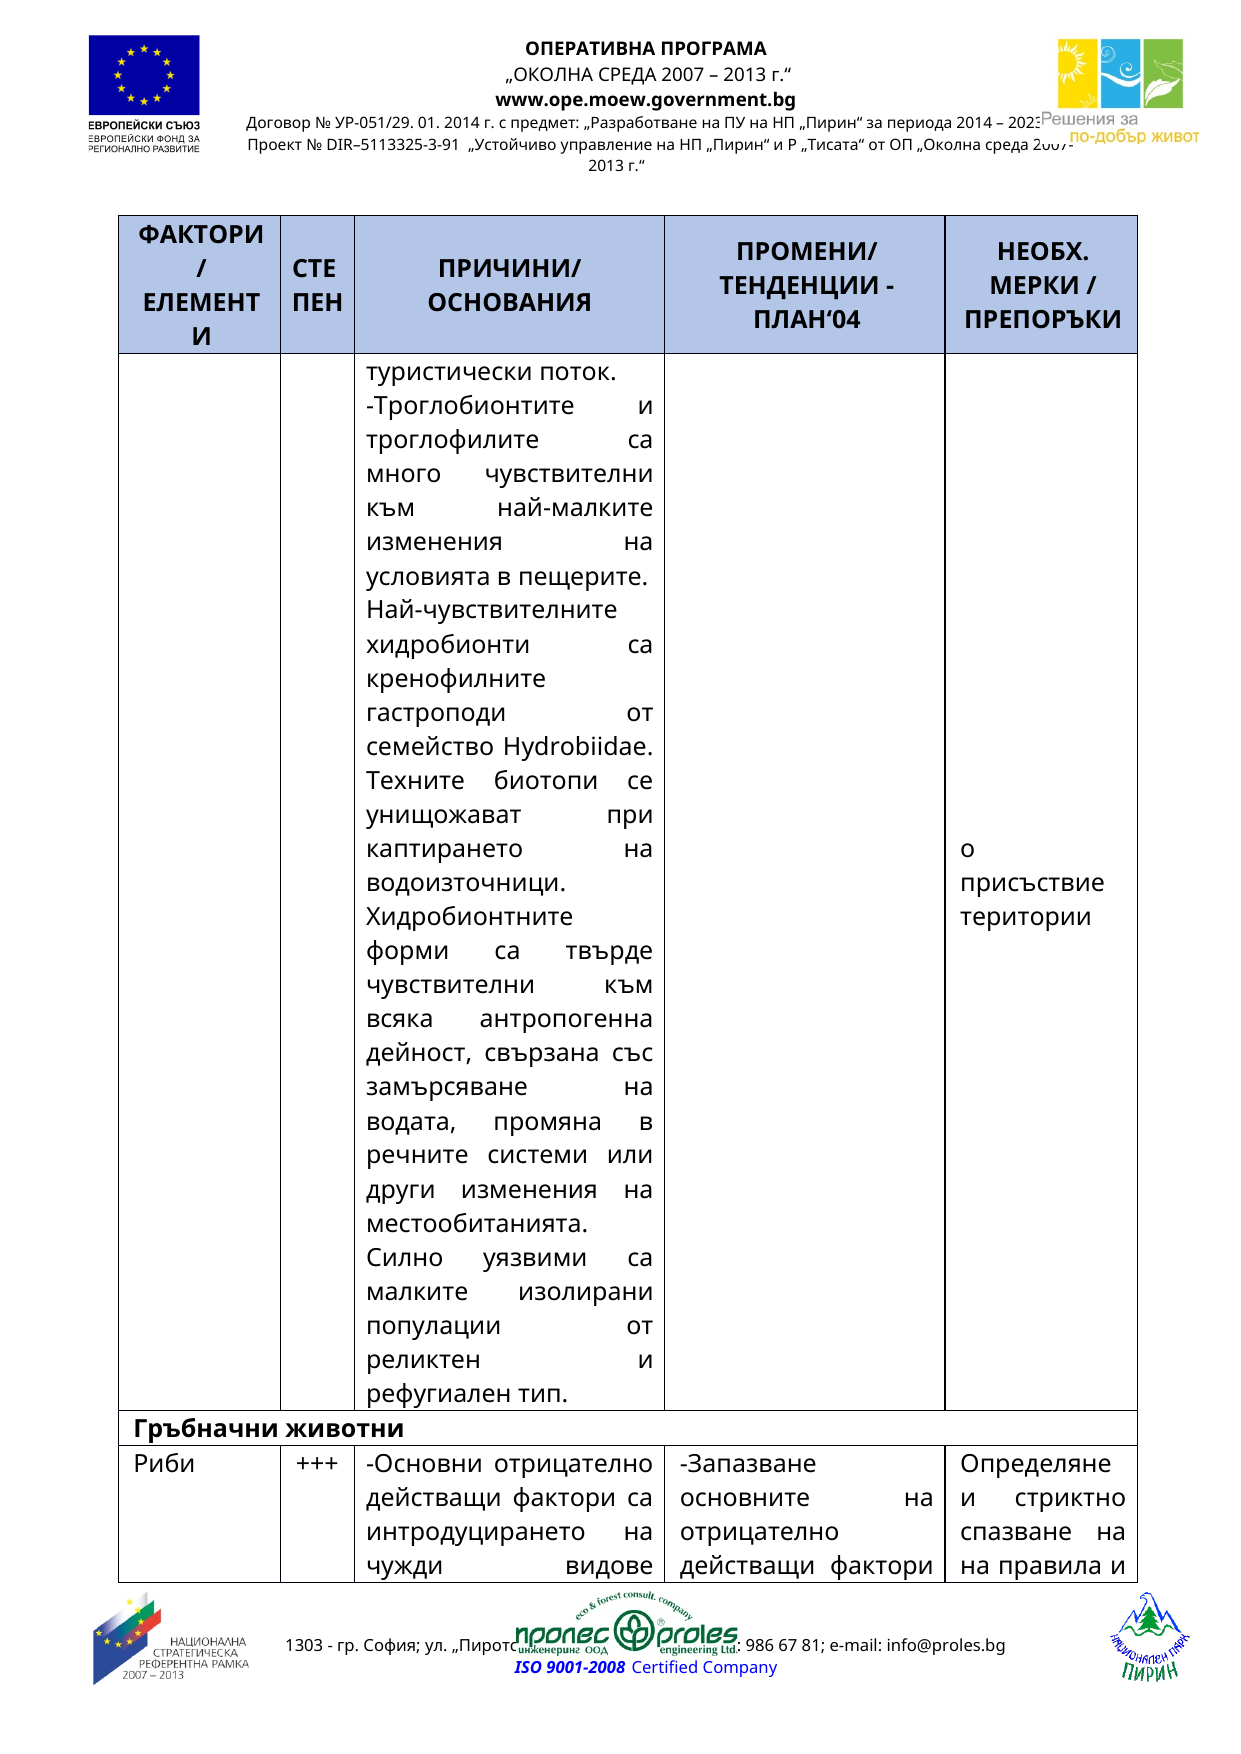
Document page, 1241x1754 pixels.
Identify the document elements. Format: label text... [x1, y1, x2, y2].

table_cell Риби [119, 1446, 280, 1582]
table_cell Гръбначни животни [119, 1411, 1137, 1445]
table_cell Определяне и стриктно спазване на на правила и [946, 1446, 1137, 1582]
table_cell -Основни отрицателно действащи фактори са интродуцирането на чужди видове [355, 1446, 664, 1582]
table_cell о присъствие територии [946, 354, 1137, 1410]
table_cell +++ [281, 1446, 354, 1582]
picture [93, 1591, 249, 1685]
picture [1039, 35, 1200, 144]
picture [516, 1591, 738, 1656]
picture [1108, 1591, 1191, 1683]
table_header НЕОБХ. МЕРКИ / ПРЕПОРЪКИ [946, 216, 1137, 353]
table_header ПРОМЕНИ/ ТЕНДЕНЦИИ - ПЛАН‘04 [665, 216, 944, 353]
table_cell [119, 354, 280, 1410]
table_cell -Запазване основните на отрицателно действащи фактори [665, 1446, 944, 1582]
table_cell [281, 354, 354, 1410]
table_cell туристически поток. -Троглобионтите и троглофилите са много чувствителни към най-малките изменения на условията в пещерите. Най-чувствителните хидробионти са кренофилните гастроподи от семейство Hydrobiidae. Техните биотопи се унищожават при каптирането на водоизточници. Хидробионтните форми са твърде чувствителни към всяка антропогенна дейност, свързана със замърсяване на водата, промяна в речните системи или други изменения на местообитанията. Силно уязвими са малките изолирани популации от реликтен и рефугиален тип. [355, 354, 664, 1410]
table_header ФАКТОРИ/ ЕЛЕМЕНТИ [119, 216, 280, 353]
picture [88, 35, 200, 157]
table_header ПРИЧИНИ/ ОСНОВАНИЯ [355, 216, 664, 353]
table_cell [665, 354, 944, 1410]
table_header СТЕ ПЕН [281, 216, 354, 353]
